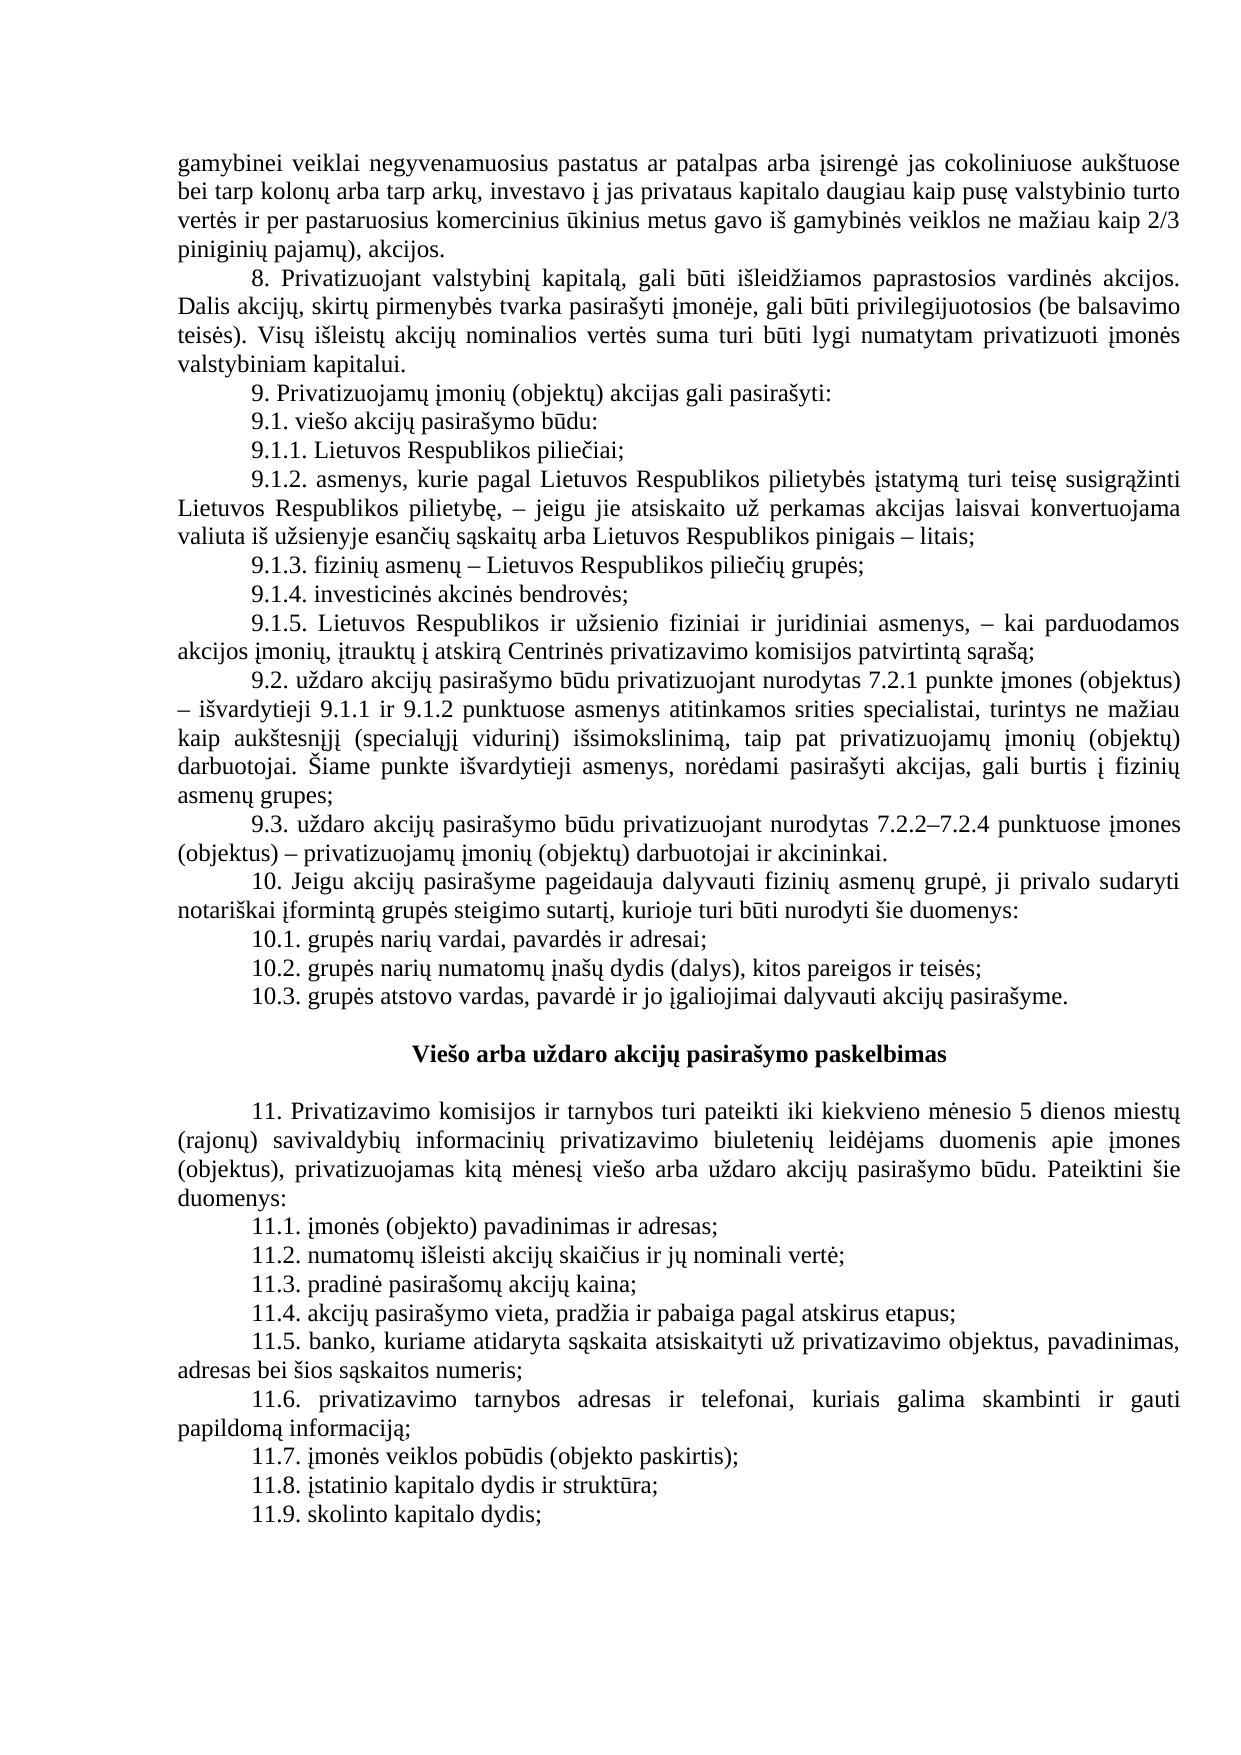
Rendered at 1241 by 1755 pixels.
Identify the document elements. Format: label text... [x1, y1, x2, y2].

text 10.1. grupės narių vardai, pavardės ir adresai; [177, 924, 1181, 953]
text Viešo arba uždaro akcijų pasirašymo paskelbimas [177, 1039, 1181, 1068]
text 9. Privatizuojamų įmonių (objektų) akcijas gali pasirašyti: [177, 378, 1181, 406]
text 11.4. akcijų pasirašymo vieta, pradžia ir pabaiga pagal atskirus etapus; [177, 1298, 1181, 1326]
text gamybinei veiklai negyvenamuosius pastatus ar patalpas arba įsirengė jas cokoliniuose aukštuose bei tarp kolonų arba tarp arkų, investavo į jas privataus kapitalo daugiau kaip pusę valstybinio turto vertės ir per pastaruosius komercinius ūkinius metus gavo iš gamybinės veiklos ne mažiau kaip 2/3 piniginių pajamų), akcijos. [177, 148, 1181, 263]
text 11.1. įmonės (objekto) pavadinimas ir adresas; [177, 1211, 1181, 1240]
text 9.1.1. Lietuvos Respublikos piliečiai; [177, 435, 1181, 464]
text 11.8. įstatinio kapitalo dydis ir struktūra; [177, 1470, 1181, 1499]
text 9.2. uždaro akcijų pasirašymo būdu privatizuojant nurodytas 7.2.1 punkte įmones (objektus) – išvardytieji 9.1.1 ir 9.1.2 punktuose asmenys atitinkamos srities specialistai, turintys ne mažiau kaip aukštesnįjį (specialųjį vidurinį) išsimokslinimą, taip pat privatizuojamų įmonių (objektų) darbuotojai. Šiame punkte išvardytieji asmenys, norėdami pasirašyti akcijas, gali burtis į fizinių asmenų grupes; [177, 665, 1181, 809]
text 9.1.4. investicinės akcinės bendrovės; [177, 579, 1181, 608]
text 10. Jeigu akcijų pasirašyme pageidauja dalyvauti fizinių asmenų grupė, ji privalo sudaryti notariškai įformintą grupės steigimo sutartį, kurioje turi būti nurodyti šie duomenys: [177, 866, 1181, 924]
text 8. Privatizuojant valstybinį kapitalą, gali būti išleidžiamos paprastosios vardinės akcijos. Dalis akcijų, skirtų pirmenybės tvarka pasirašyti įmonėje, gali būti privilegijuotosios (be balsavimo teisės). Visų išleistų akcijų nominalios vertės suma turi būti lygi numatytam privatizuoti įmonės valstybiniam kapitalui. [177, 263, 1181, 378]
text 11.6. privatizavimo tarnybos adresas ir telefonai, kuriais galima skambinti ir gauti papildomą informaciją; [177, 1384, 1181, 1441]
text 11.5. banko, kuriame atidaryta sąskaita atsiskaityti už privatizavimo objektus, pavadinimas, adresas bei šios sąskaitos numeris; [177, 1326, 1181, 1384]
text 11.7. įmonės veiklos pobūdis (objekto paskirtis); [177, 1441, 1181, 1470]
text 9.1.5. Lietuvos Respublikos ir užsienio fiziniai ir juridiniai asmenys, – kai parduodamos akcijos įmonių, įtrauktų į atskirą Centrinės privatizavimo komisijos patvirtintą sąrašą; [177, 608, 1181, 665]
text 9.1.2. asmenys, kurie pagal Lietuvos Respublikos pilietybės įstatymą turi teisę susigrąžinti Lietuvos Respublikos pilietybę, – jeigu jie atsiskaito už perkamas akcijas laisvai konvertuojama valiuta iš užsienyje esančių sąskaitų arba Lietuvos Respublikos pinigais – litais; [177, 464, 1181, 550]
text 9.3. uždaro akcijų pasirašymo būdu privatizuojant nurodytas 7.2.2–7.2.4 punktuose įmones (objektus) – privatizuojamų įmonių (objektų) darbuotojai ir akcininkai. [177, 809, 1181, 866]
text 10.3. grupės atstovo vardas, pavardė ir jo įgaliojimai dalyvauti akcijų pasirašyme. [177, 981, 1181, 1010]
text 11.9. skolinto kapitalo dydis; [177, 1499, 1181, 1528]
text 11. Privatizavimo komisijos ir tarnybos turi pateikti iki kiekvieno mėnesio 5 dienos miestų (rajonų) savivaldybių informacinių privatizavimo biuletenių leidėjams duomenis apie įmones (objektus), privatizuojamas kitą mėnesį viešo arba uždaro akcijų pasirašymo būdu. Pateiktini šie duomenys: [177, 1096, 1181, 1211]
text 10.2. grupės narių numatomų įnašų dydis (dalys), kitos pareigos ir teisės; [177, 953, 1181, 981]
text 9.1. viešo akcijų pasirašymo būdu: [177, 406, 1181, 435]
text 9.1.3. fizinių asmenų – Lietuvos Respublikos piliečių grupės; [177, 550, 1181, 579]
text 11.3. pradinė pasirašomų akcijų kaina; [177, 1269, 1181, 1298]
text 11.2. numatomų išleisti akcijų skaičius ir jų nominali vertė; [177, 1240, 1181, 1269]
